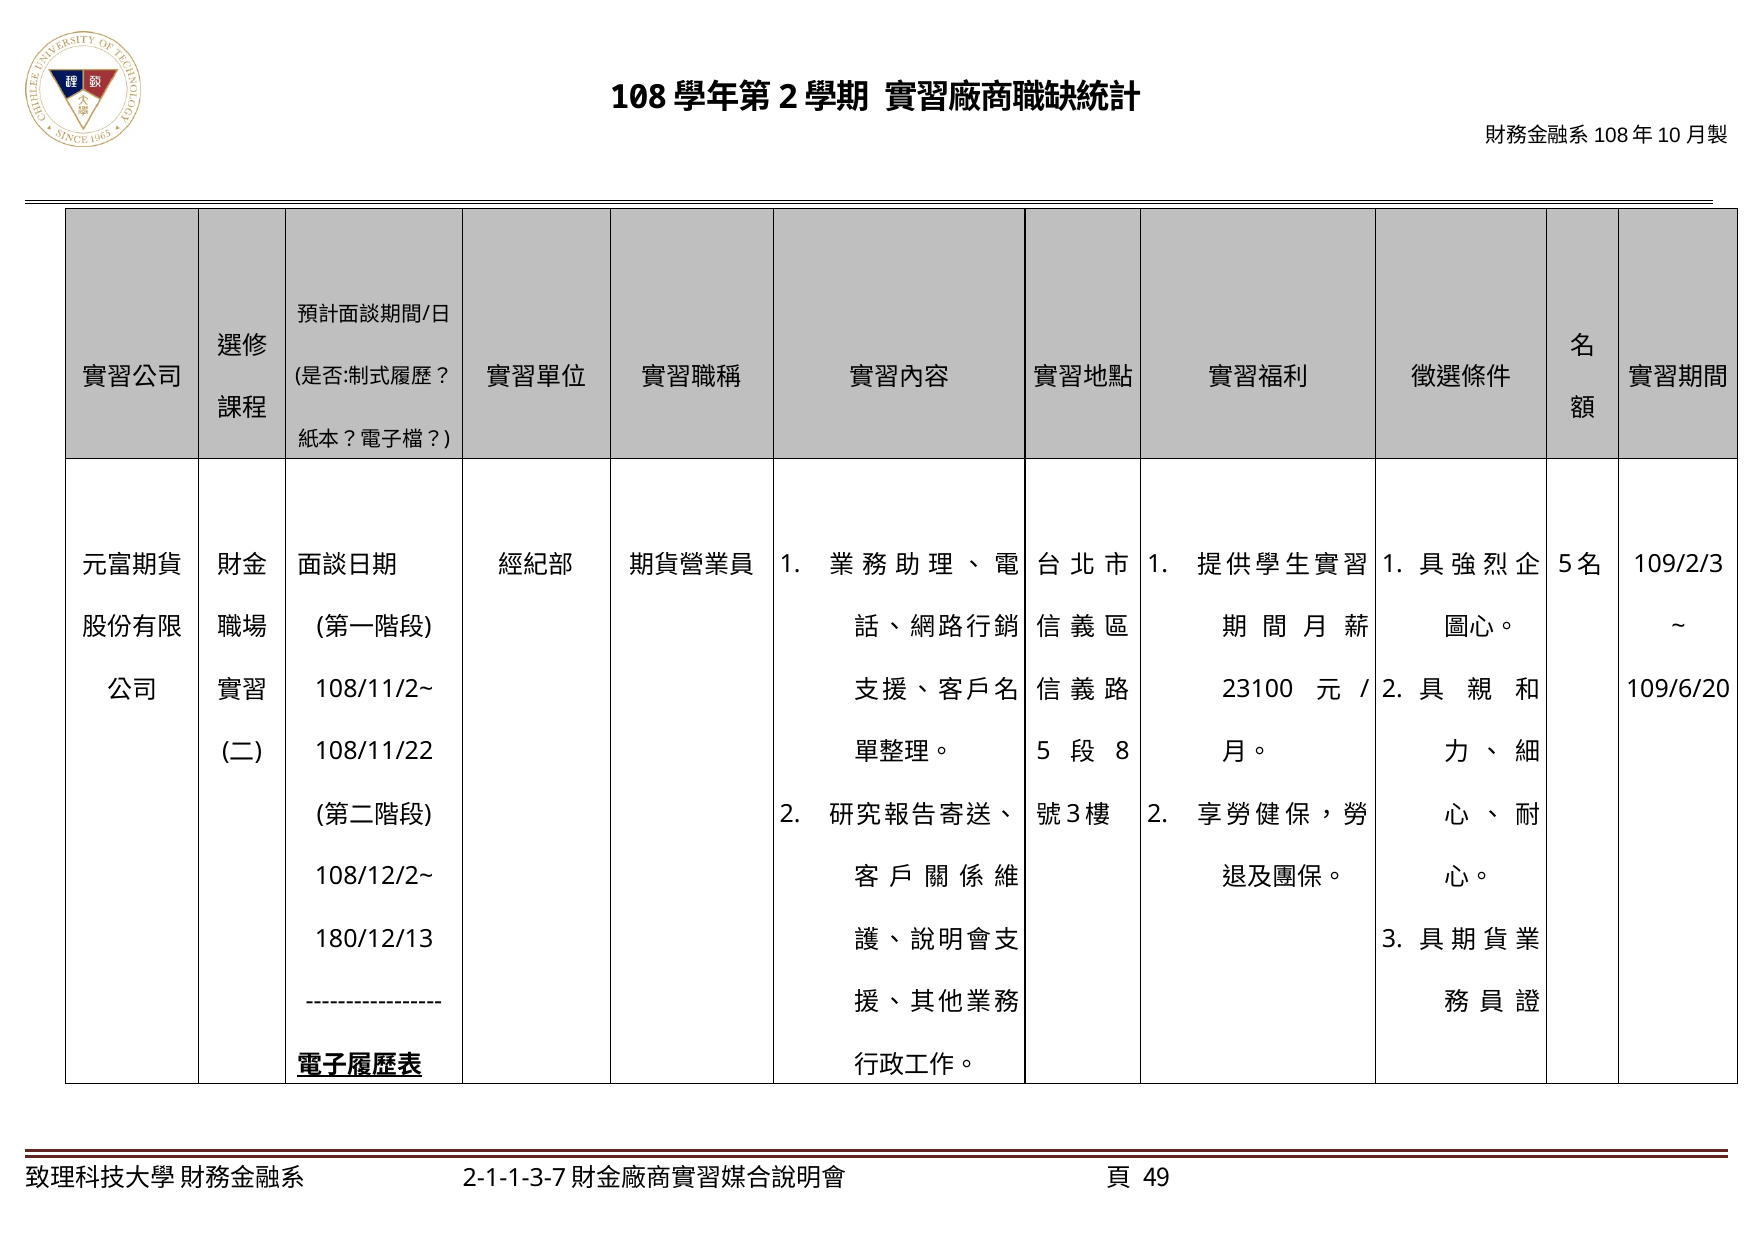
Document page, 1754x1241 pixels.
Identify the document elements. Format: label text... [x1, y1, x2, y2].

table_cell 5名 [1547, 459, 1618, 1083]
table_header 實習期間 [1619, 209, 1737, 458]
table_cell 具強烈企圖心。 具親和力、細心、耐心。 具期貨業務員證照者佳。 需具備基本電腦軟體應用技能(包括Word、Excel、PowerPonit) [1376, 459, 1546, 1083]
table_cell 業務助理、電話、網路行銷支援、客戶名單整理。 研究報告寄送、客戶關係維護、說明會支援、其他業務行政工作。 開戶作業支援、支援業務員業務開發作業、網路資料蒐集、整理、分析、探勘。 投顧行銷包裝設計 EXCEL VBA資料整理、交易策略研究。 [774, 459, 1024, 1083]
table_header 實習公司 [66, 209, 198, 458]
table_cell 提供學生實習期間月薪23100元/月。 享勞健保，勞退及團保。 [1141, 459, 1375, 1083]
table_header 實習地點 [1026, 209, 1140, 458]
table_cell 台北市信義區信義路5段8號3樓 [1026, 459, 1140, 1083]
table_cell 面談日期 (第一階段) 108/11/2~ 108/11/22 (第二階段) 108/12/2~ 180/12/13 ----------------- 電子履歷表 [286, 459, 462, 1083]
table_cell 109/2/3 ~ 109/6/20 [1619, 459, 1737, 1083]
table_header 實習單位 [463, 209, 610, 458]
table_cell 元富期貨 股份有限公司 [66, 459, 198, 1083]
table_cell 財金職場實習(二) [199, 459, 285, 1083]
table_header 實習福利 [1141, 209, 1375, 458]
table_header 實習職稱 [611, 209, 773, 458]
table_header 選修課程 [199, 209, 285, 458]
table_cell 經紀部 [463, 459, 610, 1083]
table_header 預計面談期間/日 (是否:制式履歷？ 紙本？電子檔？) [286, 209, 462, 458]
table_header 實習內容 [774, 209, 1024, 458]
table_header 徵選條件 [1376, 209, 1546, 458]
table_header 名額 [1547, 209, 1618, 458]
table_cell 期貨營業員 [611, 459, 773, 1083]
